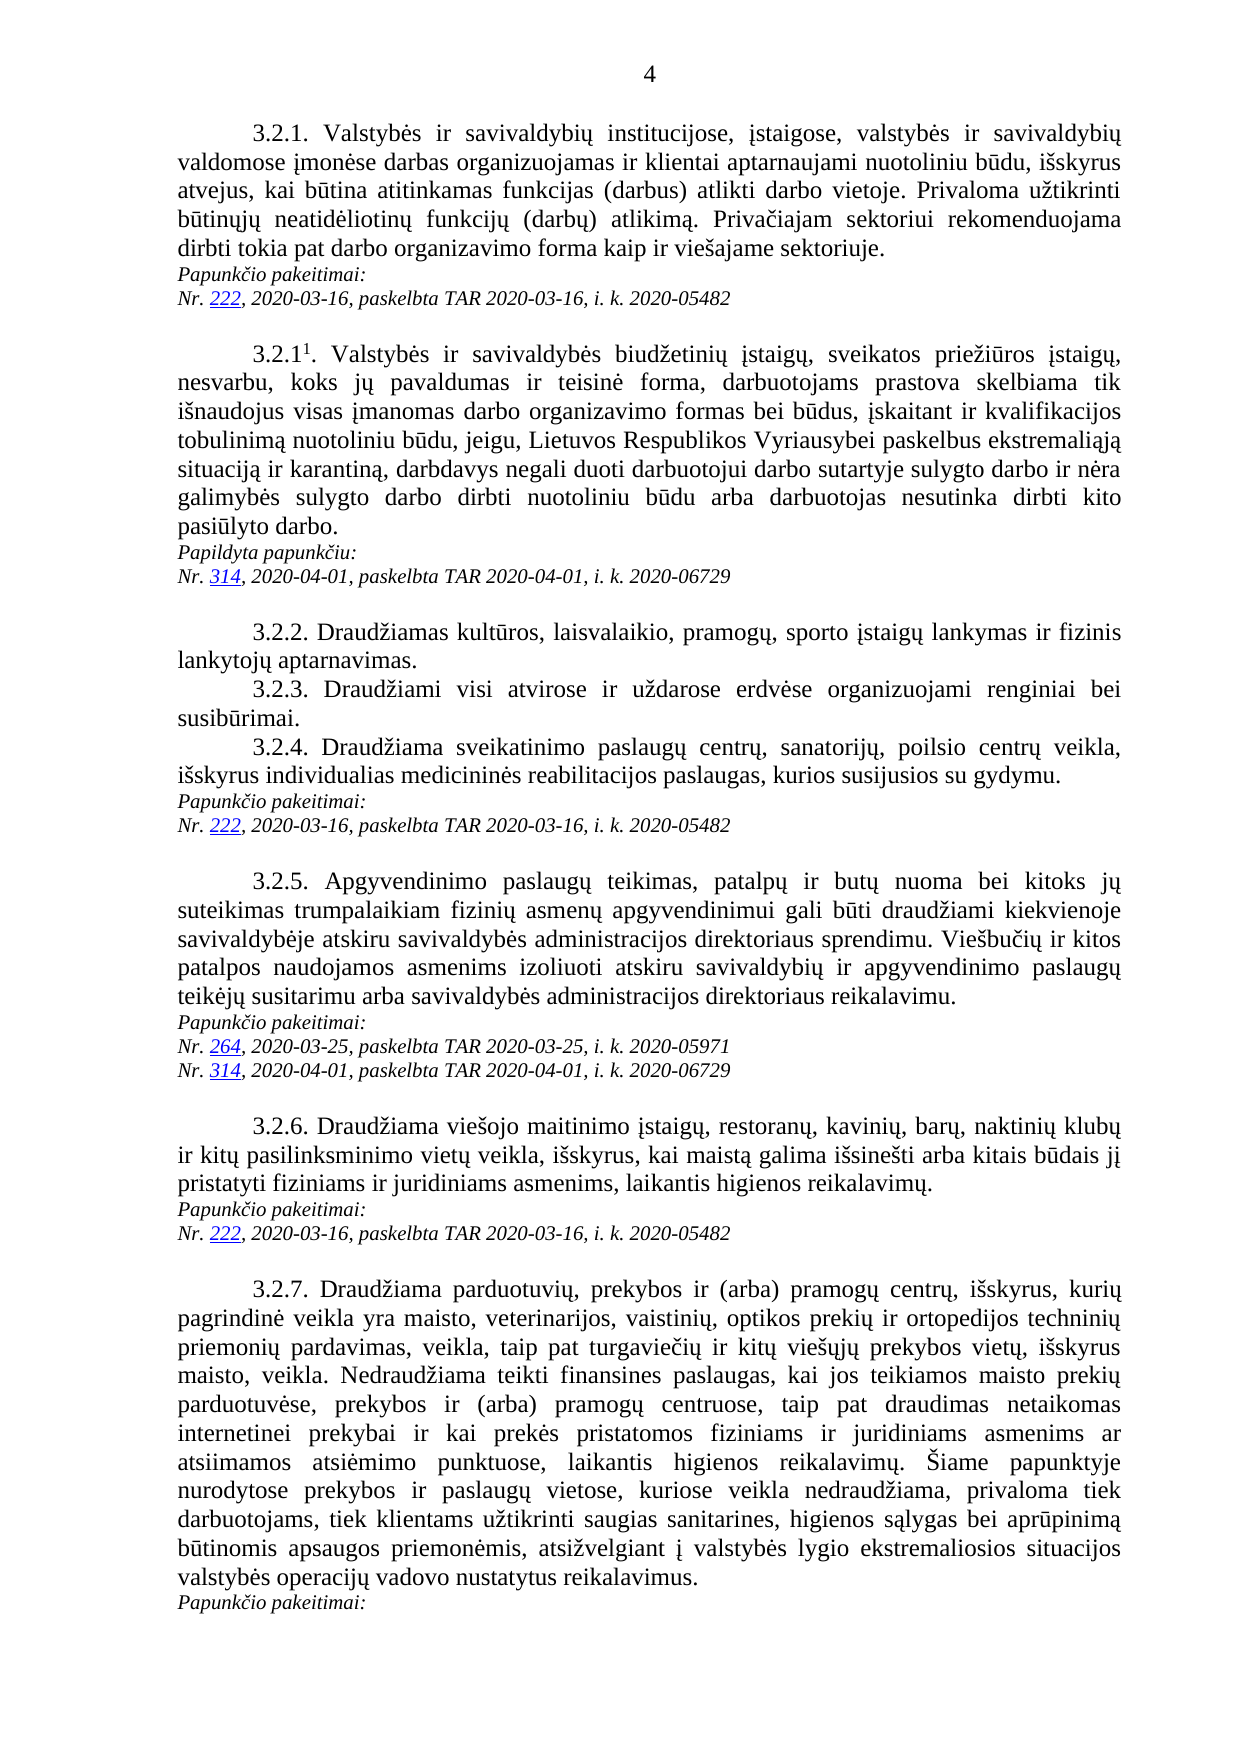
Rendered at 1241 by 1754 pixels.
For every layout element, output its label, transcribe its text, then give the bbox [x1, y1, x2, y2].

text Papunkčio pakeitimai: [177, 262, 1122, 286]
text 3.2.3. Draudžiami visi atvirose ir uždarose erdvėse organizuojami renginiai bei susibūrimai. [177, 674, 1122, 732]
text Papunkčio pakeitimai: [177, 1010, 1122, 1034]
text Papunkčio pakeitimai: [177, 789, 1122, 813]
text 3.2.4. Draudžiama sveikatinimo paslaugų centrų, sanatorijų, poilsio centrų veikla, išskyrus individualias medicininės reabilitacijos paslaugas, kurios susijusios su gydymu. [177, 732, 1122, 789]
text Papunkčio pakeitimai: [177, 1590, 1122, 1614]
text Nr. 314, 2020-04-01, paskelbta TAR 2020-04-01, i. k. 2020-06729 [177, 1058, 1122, 1082]
text 3.2.1. Valstybės ir savivaldybių institucijose, įstaigose, valstybės ir savivaldybių valdomose įmonėse darbas organizuojamas ir klientai aptarnaujami nuotoliniu būdu, išskyrus atvejus, kai būtina atitinkamas funkcijas (darbus) atlikti darbo vietoje. Privaloma užtikrinti būtinųjų neatidėliotinų funkcijų (darbų) atlikimą. Privačiajam sektoriui rekomenduojama dirbti tokia pat darbo organizavimo forma kaip ir viešajame sektoriuje. [177, 118, 1122, 262]
text Nr. 314, 2020-04-01, paskelbta TAR 2020-04-01, i. k. 2020-06729 [177, 564, 1122, 588]
text 3.2.2. Draudžiamas kultūros, laisvalaikio, pramogų, sporto įstaigų lankymas ir fizinis lankytojų aptarnavimas. [177, 617, 1122, 674]
text 3.2.7. Draudžiama parduotuvių, prekybos ir (arba) pramogų centrų, išskyrus, kurių pagrindinė veikla yra maisto, veterinarijos, vaistinių, optikos prekių ir ortopedijos techninių priemonių pardavimas, veikla, taip pat turgaviečių ir kitų viešųjų prekybos vietų, išskyrus maisto, veikla. Nedraudžiama teikti finansines paslaugas, kai jos teikiamos maisto prekių parduotuvėse, prekybos ir (arba) pramogų centruose, taip pat draudimas netaikomas internetinei prekybai ir kai prekės pristatomos fiziniams ir juridiniams asmenims ar atsiimamos atsiėmimo punktuose, laikantis higienos reikalavimų. Šiame papunktyje nurodytose prekybos ir paslaugų vietose, kuriose veikla nedraudžiama, privaloma tiek darbuotojams, tiek klientams užtikrinti saugias sanitarines, higienos sąlygas bei aprūpinimą būtinomis apsaugos priemonėmis, atsižvelgiant į valstybės lygio ekstremaliosios situacijos valstybės operacijų vadovo nustatytus reikalavimus. [177, 1274, 1122, 1590]
text 3.2.11. Valstybės ir savivaldybės biudžetinių įstaigų, sveikatos priežiūros įstaigų, nesvarbu, koks jų pavaldumas ir teisinė forma, darbuotojams prastova skelbiama tik išnaudojus visas įmanomas darbo organizavimo formas bei būdus, įskaitant ir kvalifikacijos tobulinimą nuotoliniu būdu, jeigu, Lietuvos Respublikos Vyriausybei paskelbus ekstremaliąją situaciją ir karantiną, darbdavys negali duoti darbuotojui darbo sutartyje sulygto darbo ir nėra galimybės sulygto darbo dirbti nuotoliniu būdu arba darbuotojas nesutinka dirbti kito pasiūlyto darbo. [177, 339, 1122, 540]
text Papunkčio pakeitimai: [177, 1197, 1122, 1221]
text Nr. 264, 2020-03-25, paskelbta TAR 2020-03-25, i. k. 2020-05971 [177, 1034, 1122, 1058]
text Papildyta papunkčiu: [177, 540, 1122, 564]
text Nr. 222, 2020-03-16, paskelbta TAR 2020-03-16, i. k. 2020-05482 [177, 286, 1122, 310]
text 3.2.5. Apgyvendinimo paslaugų teikimas, patalpų ir butų nuoma bei kitoks jų suteikimas trumpalaikiam fizinių asmenų apgyvendinimui gali būti draudžiami kiekvienoje savivaldybėje atskiru savivaldybės administracijos direktoriaus sprendimu. Viešbučių ir kitos patalpos naudojamos asmenims izoliuoti atskiru savivaldybių ir apgyvendinimo paslaugų teikėjų susitarimu arba savivaldybės administracijos direktoriaus reikalavimu. [177, 866, 1122, 1010]
text Nr. 222, 2020-03-16, paskelbta TAR 2020-03-16, i. k. 2020-05482 [177, 1221, 1122, 1245]
text Nr. 222, 2020-03-16, paskelbta TAR 2020-03-16, i. k. 2020-05482 [177, 813, 1122, 837]
text 3.2.6. Draudžiama viešojo maitinimo įstaigų, restoranų, kavinių, barų, naktinių klubų ir kitų pasilinksminimo vietų veikla, išskyrus, kai maistą galima išsinešti arba kitais būdais jį pristatyti fiziniams ir juridiniams asmenims, laikantis higienos reikalavimų. [177, 1111, 1122, 1197]
